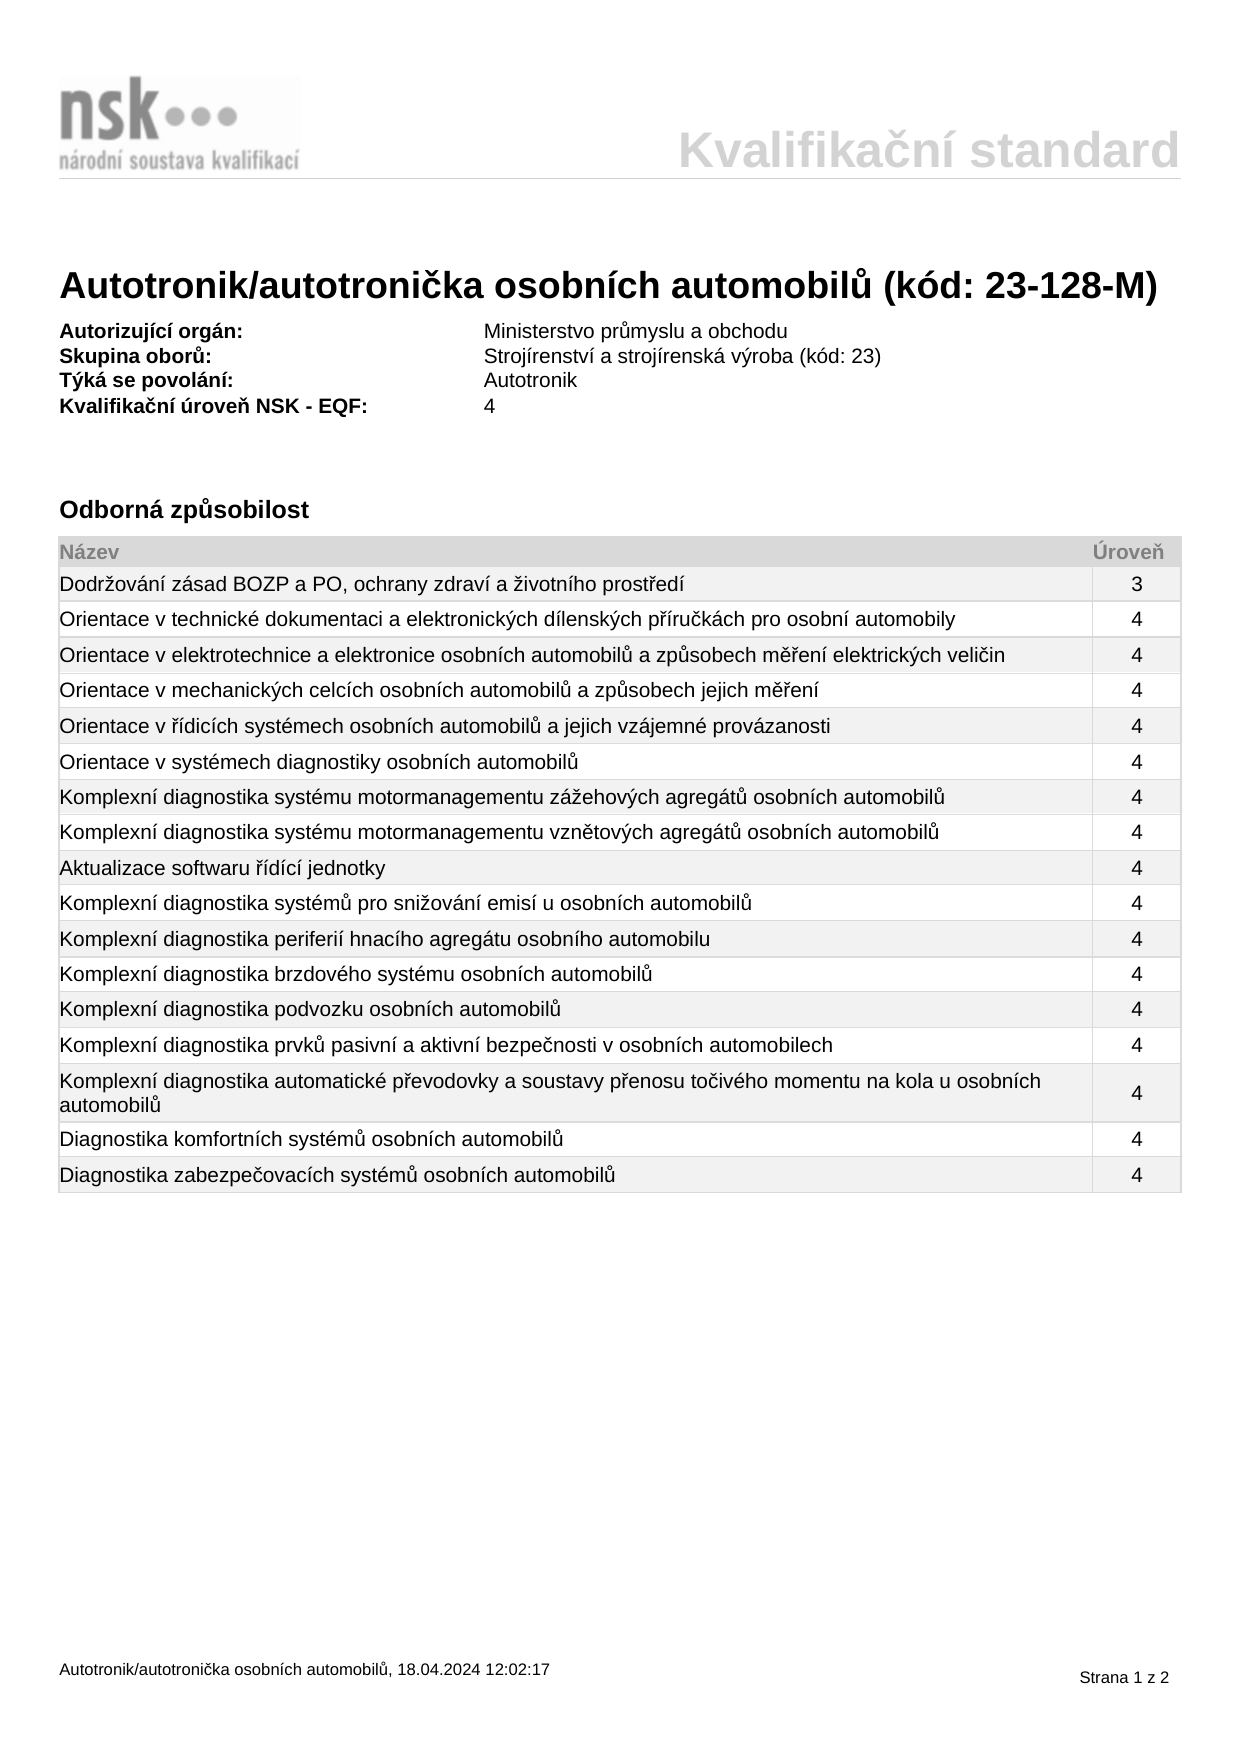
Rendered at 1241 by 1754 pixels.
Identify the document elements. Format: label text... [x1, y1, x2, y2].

table_cell [862, 418, 1093, 489]
table_cell Komplexní diagnostika systémů pro snižování emisí u osobních automobilů [60, 885, 1092, 920]
table_cell [862, 524, 1093, 536]
table_cell Autotronik/autotronička osobních automobilů, 18.04.2024 12:02:17 [59, 1660, 862, 1696]
table_cell [862, 196, 1093, 224]
table_cell [484, 307, 620, 319]
picture [58, 59, 621, 172]
table_cell Autorizující orgán: [59, 319, 483, 343]
table_cell 4 [1093, 1028, 1180, 1063]
table_cell [620, 307, 626, 319]
table_cell [484, 196, 620, 224]
table_cell [59, 307, 483, 319]
table_cell Komplexní diagnostika systému motormanagementu vznětových agregátů osobních automobilů [60, 815, 1092, 849]
table_cell Autotronik [484, 368, 1181, 393]
table_cell [1093, 418, 1169, 489]
table_cell [862, 307, 1093, 319]
table_cell [626, 196, 862, 224]
table_cell Orientace v řídicích systémech osobních automobilů a jejich vzájemné provázanosti [60, 708, 1092, 743]
table_cell [1169, 1193, 1181, 1426]
table_cell [1093, 524, 1169, 536]
table_cell [1093, 1193, 1169, 1426]
table_cell [484, 1426, 620, 1659]
table_cell 4 [1093, 958, 1180, 991]
table_cell Týká se povolání: [59, 368, 483, 392]
table_cell Diagnostika zabezpečovacích systémů osobních automobilů [60, 1157, 1092, 1192]
table_cell Komplexní diagnostika prvků pasivní a aktivní bezpečnosti v osobních automobilech [60, 1028, 1092, 1063]
table_cell [1093, 1426, 1169, 1659]
table_cell Autotronik/autotronička osobních automobilů (kód: 23-128-M) [59, 224, 1181, 307]
table_cell [626, 1193, 862, 1426]
table_cell [1169, 196, 1181, 224]
table_header Kvalifikační standard [626, 59, 1181, 178]
table_cell [626, 524, 862, 536]
table_cell [1093, 307, 1169, 319]
table_cell [862, 1193, 1093, 1426]
table_cell Komplexní diagnostika systému motormanagementu zážehových agregátů osobních automobilů [60, 780, 1092, 813]
table_cell [59, 196, 483, 224]
table_cell [620, 524, 626, 536]
table_cell [862, 1426, 1093, 1659]
table_cell [59, 418, 483, 489]
table_cell 4 [484, 394, 1181, 417]
table_cell [1169, 1660, 1181, 1696]
table_cell 4 [1093, 815, 1180, 849]
table_cell Strana 1 z 2 [862, 1660, 1169, 1696]
table_cell [1093, 196, 1169, 224]
table_cell 4 [1093, 602, 1180, 636]
table_cell Orientace v systémech diagnostiky osobních automobilů [60, 744, 1092, 779]
table_cell [59, 1193, 483, 1426]
table_cell 4 [1093, 885, 1180, 920]
table_cell Komplexní diagnostika brzdového systému osobních automobilů [60, 958, 1092, 991]
table_cell [1169, 418, 1181, 489]
table_cell [626, 418, 862, 489]
table_cell Komplexní diagnostika periferií hnacího agregátu osobního automobilu [60, 921, 1092, 956]
table_header [621, 59, 626, 172]
table_cell Orientace v elektrotechnice a elektronice osobních automobilů a způsobech měření elektrických veličin [60, 638, 1092, 672]
table_cell [620, 1426, 626, 1659]
table_cell Komplexní diagnostika automatické převodovky a soustavy přenosu točivého momentu na kola u osobních automobilů [60, 1064, 1092, 1121]
table_cell Úroveň [1093, 537, 1180, 566]
table_cell [59, 179, 1181, 196]
table_cell 4 [1093, 1064, 1180, 1121]
table_cell [1169, 1426, 1181, 1659]
table_cell Kvalifikační úroveň NSK - EQF: [59, 394, 483, 417]
table_cell [484, 1193, 620, 1426]
table_cell Dodržování zásad BOZP a PO, ochrany zdraví a životního prostředí [60, 567, 1092, 600]
table_cell 4 [1093, 1157, 1180, 1192]
table_cell Skupina oborů: [59, 344, 483, 368]
table_cell [484, 418, 620, 489]
table_cell Aktualizace softwaru řídící jednotky [60, 851, 1092, 884]
table_cell [626, 307, 862, 319]
table_cell [484, 524, 620, 536]
table_cell Orientace v technické dokumentaci a elektronických dílenských příručkách pro osobní automobily [60, 602, 1092, 636]
table_cell Odborná způsobilost [59, 489, 1181, 524]
table_cell [1169, 524, 1181, 536]
table_cell 4 [1093, 708, 1180, 743]
table_cell [484, 172, 620, 178]
table_cell 4 [1093, 992, 1180, 1027]
table_cell Diagnostika komfortních systémů osobních automobilů [60, 1123, 1092, 1156]
table_cell Komplexní diagnostika podvozku osobních automobilů [60, 992, 1092, 1027]
table_cell Orientace v mechanických celcích osobních automobilů a způsobech jejich měření [60, 674, 1092, 707]
table_cell [59, 524, 483, 536]
table_cell 4 [1093, 921, 1180, 956]
table_cell [620, 1193, 626, 1426]
table_cell 4 [1093, 851, 1180, 884]
table_cell 3 [1093, 567, 1180, 600]
table_cell [59, 172, 483, 178]
table_cell [1169, 307, 1181, 319]
table_cell [620, 418, 626, 489]
table_cell 4 [1093, 744, 1180, 779]
table_cell Ministerstvo průmyslu a obchodu [484, 319, 1181, 344]
table_cell Strojírenství a strojírenská výroba (kód: 23) [484, 344, 1181, 368]
table_cell [626, 1426, 862, 1659]
table_cell [59, 1426, 483, 1659]
table_cell 4 [1093, 638, 1180, 672]
table_cell 4 [1093, 780, 1180, 813]
table_cell Název [60, 537, 1092, 566]
table_cell 4 [1093, 1123, 1180, 1156]
table_cell 4 [1093, 674, 1180, 707]
table_cell [620, 196, 626, 224]
